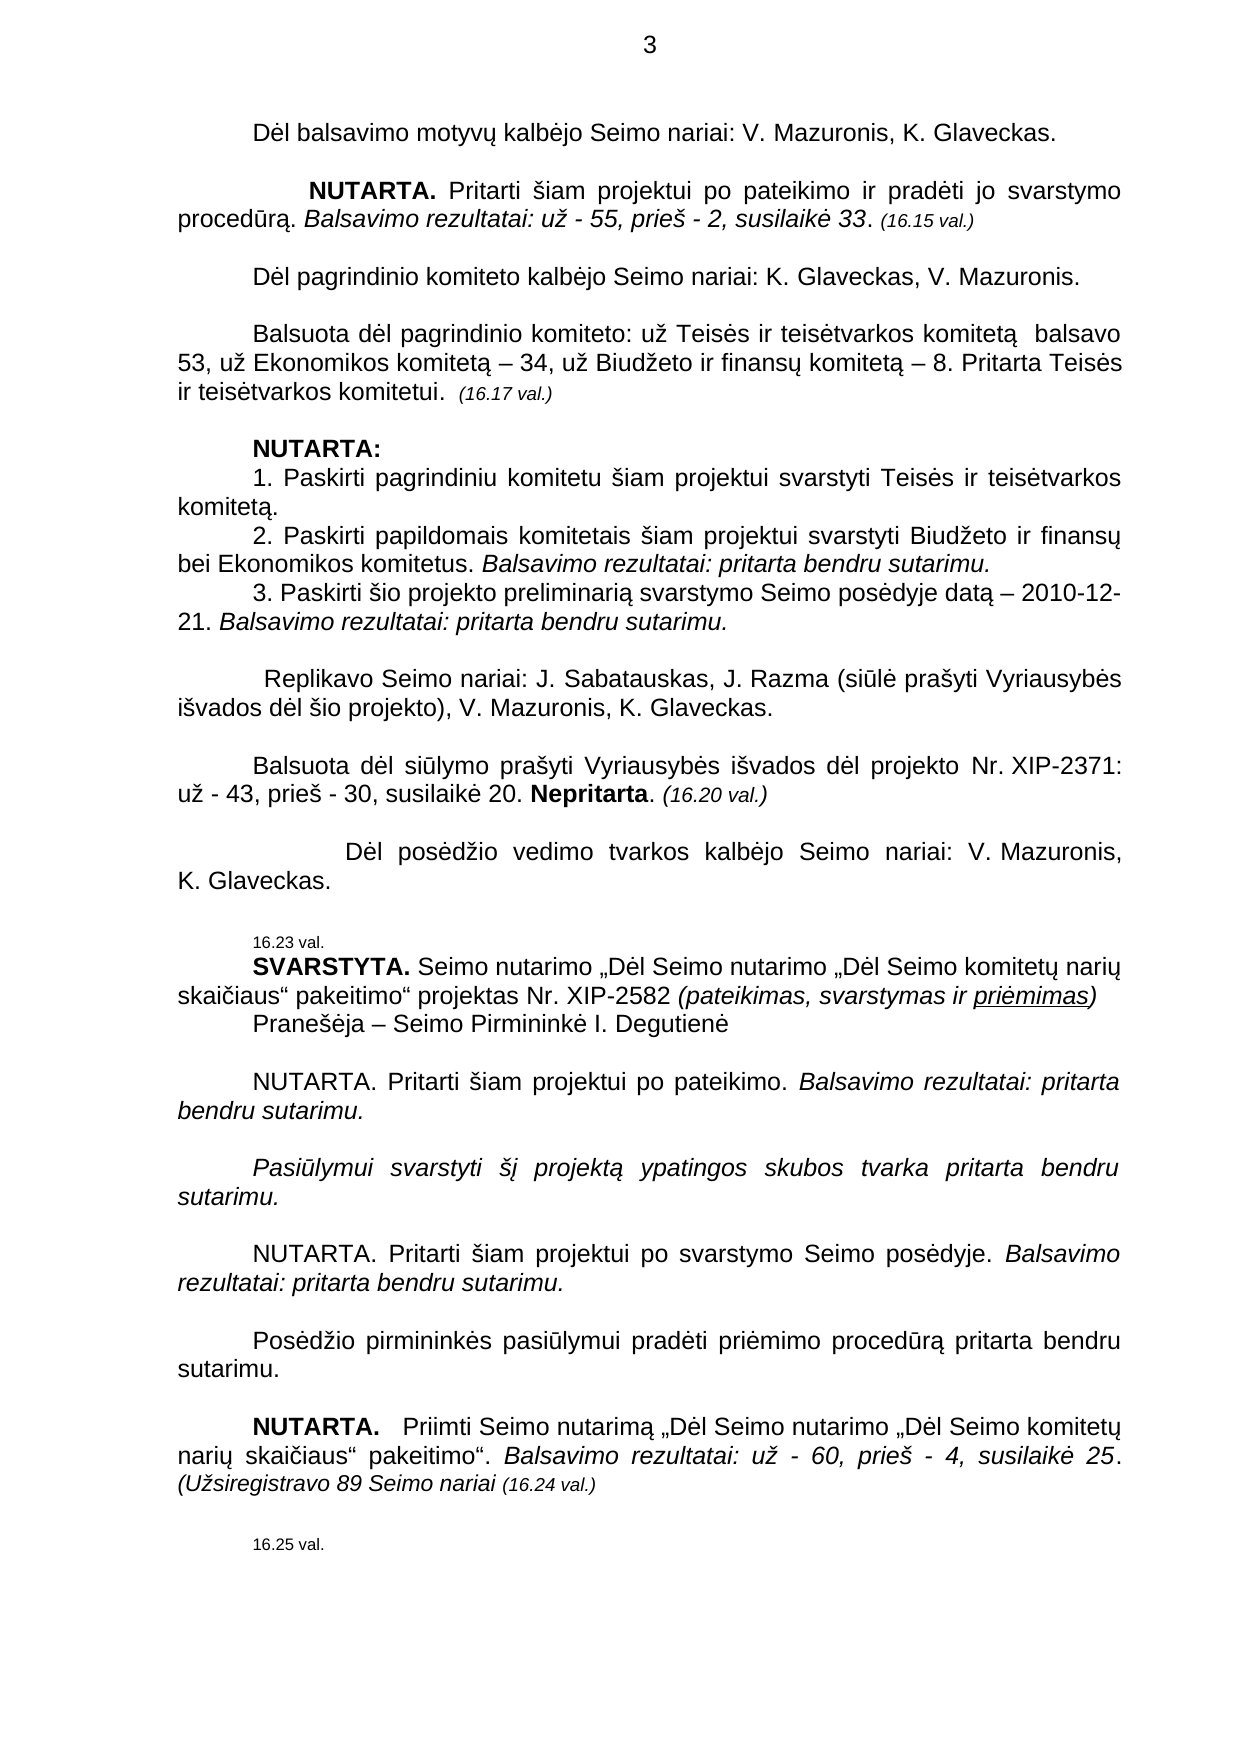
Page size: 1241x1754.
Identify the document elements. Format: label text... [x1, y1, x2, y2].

text 2. Paskirti papildomais komitetais šiam projektui svarstyti Biudžeto ir finansų bei Ekonomikos komitetus. Balsavimo rezultatai: pritarta bendru sutarimu. [177, 521, 1122, 578]
text Balsuota dėl siūlymo prašyti Vyriausybės išvados dėl projekto Nr. XIP-2371: už - 43, prieš - 30, susilaikė 20. Nepritarta. (16.20 val.) [177, 751, 1122, 808]
text NUTARTA. Pritarti šiam projektui po svarstymo Seimo posėdyje. Balsavimo rezultatai: pritarta bendru sutarimu. [177, 1239, 1122, 1297]
text NUTARTA: [177, 434, 1122, 463]
text Dėl pagrindinio komiteto kalbėjo Seimo nariai: K. Glaveckas, V. Mazuronis. [177, 262, 1122, 291]
text NUTARTA. Pritarti šiam projektui po pateikimo ir pradėti jo svarstymo procedūrą. Balsavimo rezultatai: už - 55, prieš - 2, susilaikė 33. (16.15 val.) [177, 176, 1122, 233]
text Dėl balsavimo motyvų kalbėjo Seimo nariai: V. Mazuronis, K. Glaveckas. [177, 118, 1122, 147]
text Pasiūlymui svarstyti šį projektą ypatingos skubos tvarka pritarta bendru sutarimu. [177, 1153, 1122, 1211]
text NUTARTA. Priimti Seimo nutarimą „Dėl Seimo nutarimo „Dėl Seimo komitetų narių skaičiaus“ pakeitimo“. Balsavimo rezultatai: už - 60, prieš - 4, susilaikė 25. (Užsiregistravo 89 Seimo nariai (16.24 val.) [177, 1412, 1122, 1496]
text NUTARTA. Pritarti šiam projektui po pateikimo. Balsavimo rezultatai: pritarta bendru sutarimu. [177, 1067, 1122, 1124]
text 1. Paskirti pagrindiniu komitetu šiam projektui svarstyti Teisės ir teisėtvarkos komitetą. [177, 463, 1122, 521]
text SVARSTYTA. Seimo nutarimo „Dėl Seimo nutarimo „Dėl Seimo komitetų narių skaičiaus“ pakeitimo“ projektas Nr. XIP-2582 (pateikimas, svarstymas ir priėmimas) [177, 952, 1122, 1009]
text Replikavo Seimo nariai: J. Sabatauskas, J. Razma (siūlė prašyti Vyriausybės išvados dėl šio projekto), V. Mazuronis, K. Glaveckas. [177, 664, 1122, 722]
text 16.25 val. [177, 1534, 1122, 1553]
text Dėl posėdžio vedimo tvarkos kalbėjo Seimo nariai: V. Mazuronis, K. Glaveckas. [177, 837, 1122, 894]
text 16.23 val. [177, 933, 1122, 952]
text 3. Paskirti šio projekto preliminarią svarstymo Seimo posėdyje datą – 2010-12-21. Balsavimo rezultatai: pritarta bendru sutarimu. [177, 578, 1122, 636]
text Pranešėja – Seimo Pirmininkė I. Degutienė [177, 1009, 1122, 1038]
text Balsuota dėl pagrindinio komiteto: už Teisės ir teisėtvarkos komitetą balsavo 53, už Ekonomikos komitetą – 34, už Biudžeto ir finansų komitetą – 8. Pritarta Teisės ir teisėtvarkos komitetui. (16.17 val.) [177, 319, 1122, 406]
text Posėdžio pirmininkės pasiūlymui pradėti priėmimo procedūrą pritarta bendru sutarimu. [177, 1326, 1122, 1383]
